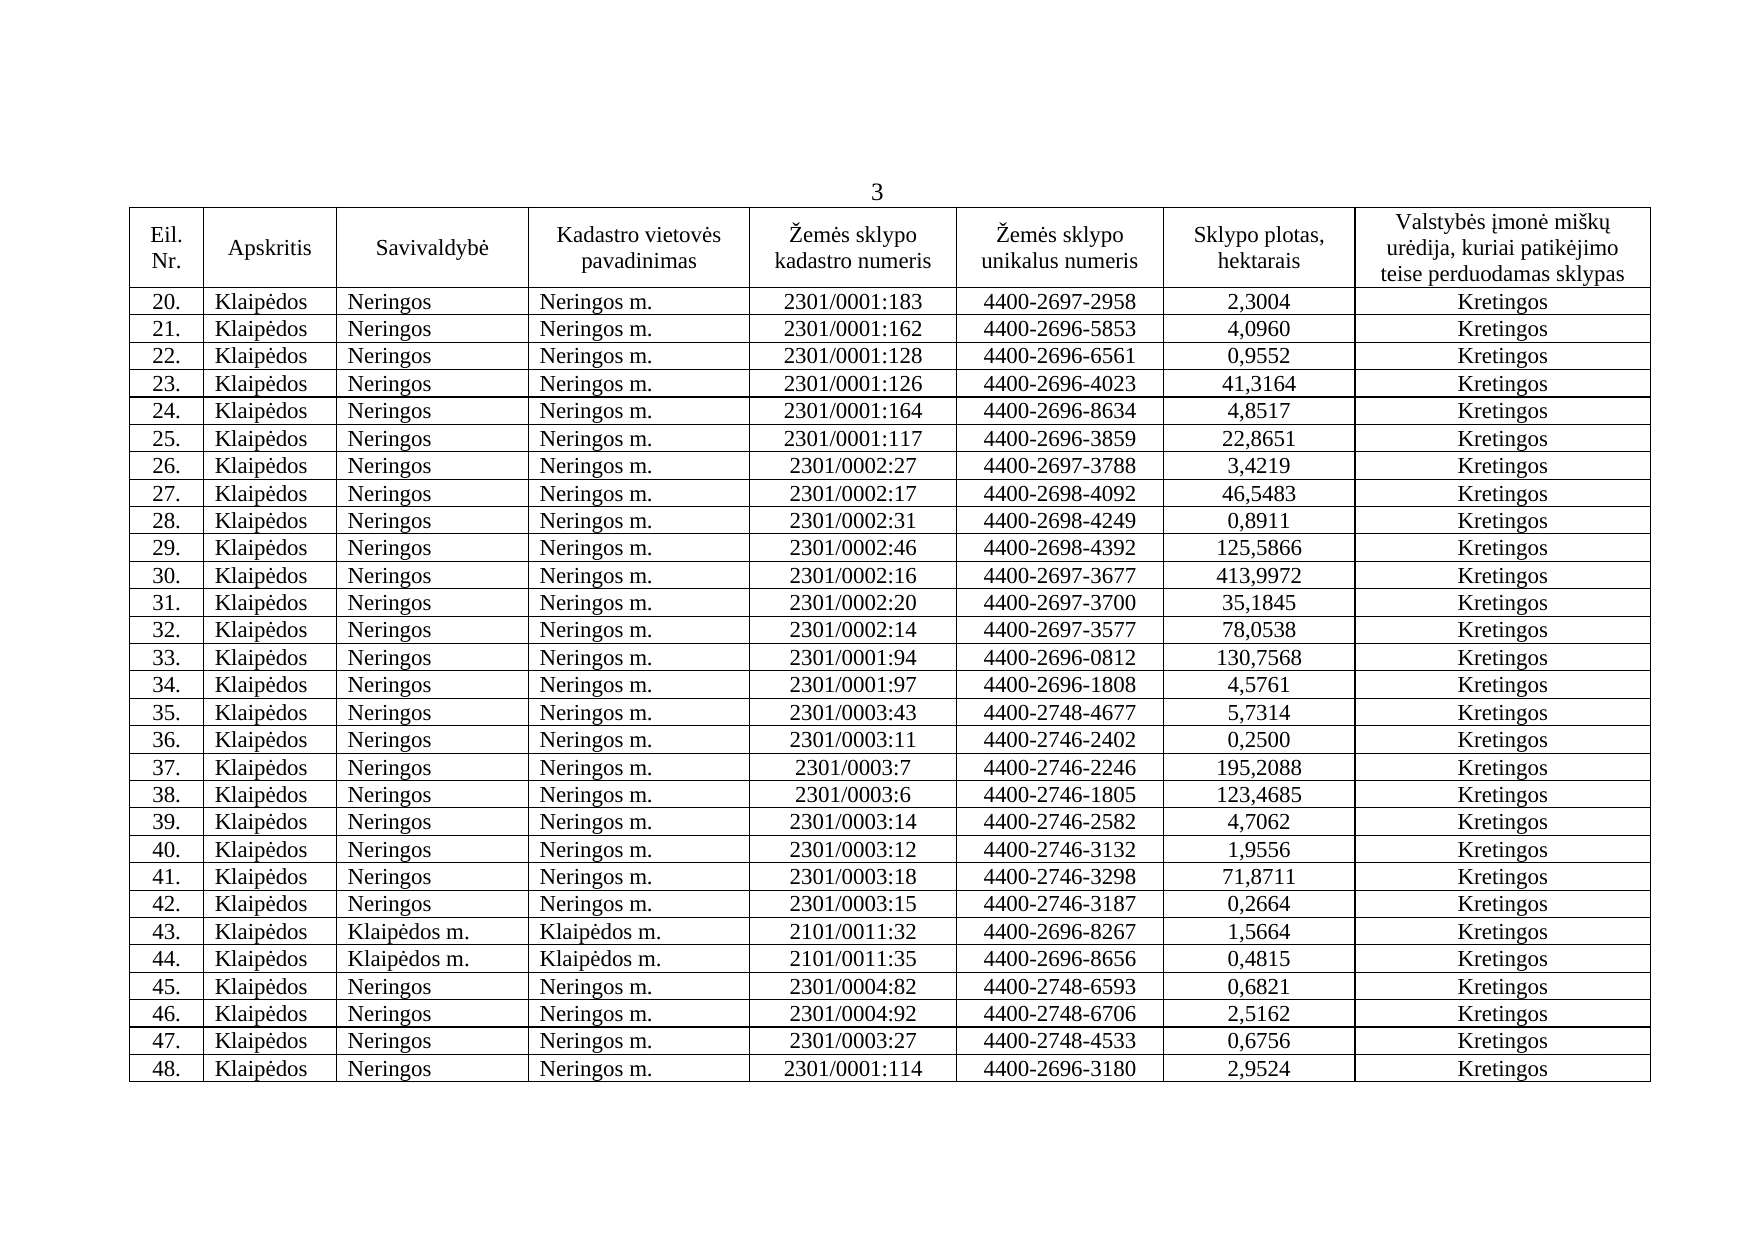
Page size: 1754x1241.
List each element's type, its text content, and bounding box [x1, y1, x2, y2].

table_cell 4400-2746-2246 [957, 754, 1163, 780]
table_cell Neringos m. [529, 425, 749, 451]
table_cell Neringos m. [529, 891, 749, 917]
table_cell Kretingos [1356, 699, 1650, 725]
table_cell Kretingos [1356, 644, 1650, 670]
table_cell 22. [130, 343, 203, 369]
table_cell 0,2500 [1164, 726, 1354, 752]
table_cell Neringos m. [529, 507, 749, 533]
table_cell 40. [130, 836, 203, 862]
table_cell Neringos [337, 343, 528, 369]
table_cell Klaipėdos m. [529, 945, 749, 972]
table_cell Neringos m. [529, 644, 749, 670]
table_cell 4,8517 [1164, 398, 1354, 424]
table_cell Neringos [337, 589, 528, 616]
table_cell 4400-2746-2402 [957, 726, 1163, 752]
table_cell 30. [130, 562, 203, 588]
table_cell 2301/0002:20 [750, 589, 956, 616]
table_cell 2,5162 [1164, 1000, 1354, 1026]
table_cell 0,9552 [1164, 343, 1354, 369]
table_cell 2,9524 [1164, 1055, 1354, 1081]
table_cell Neringos m. [529, 315, 749, 342]
table_cell 4400-2696-5853 [957, 315, 1163, 342]
table_cell Neringos m. [529, 534, 749, 561]
table_cell Kretingos [1356, 315, 1650, 342]
table_cell 4400-2746-2582 [957, 808, 1163, 835]
table_cell 4400-2696-8656 [957, 945, 1163, 972]
table_cell Neringos [337, 754, 528, 780]
table_cell 2301/0001:164 [750, 398, 956, 424]
table_cell Klaipėdos [204, 288, 336, 314]
table_cell Neringos m. [529, 398, 749, 424]
table_cell 4400-2748-4533 [957, 1028, 1163, 1054]
table_cell Neringos m. [529, 589, 749, 616]
table_cell Klaipėdos [204, 589, 336, 616]
table_cell Neringos m. [529, 288, 749, 314]
table_cell Klaipėdos [204, 452, 336, 478]
table_cell Kretingos [1356, 617, 1650, 643]
table_cell 4,0960 [1164, 315, 1354, 342]
table_cell Neringos m. [529, 808, 749, 835]
table_cell 46,5483 [1164, 480, 1354, 506]
table_header Žemės sklypo kadastro numeris [750, 208, 956, 287]
table_cell 44. [130, 945, 203, 972]
table_cell Neringos [337, 671, 528, 698]
table_cell Neringos m. [529, 863, 749, 889]
table_cell 1,5664 [1164, 918, 1354, 944]
table_cell 4400-2748-6706 [957, 1000, 1163, 1026]
table_cell Neringos [337, 863, 528, 889]
table_cell 32. [130, 617, 203, 643]
table_cell Neringos m. [529, 1000, 749, 1026]
table_cell 2301/0001:128 [750, 343, 956, 369]
table_cell 2301/0001:126 [750, 370, 956, 396]
table_cell Klaipėdos [204, 370, 336, 396]
table_cell 4400-2696-3859 [957, 425, 1163, 451]
table_cell Klaipėdos [204, 1000, 336, 1026]
table_cell 39. [130, 808, 203, 835]
table_cell 4400-2696-3180 [957, 1055, 1163, 1081]
table_cell Kretingos [1356, 808, 1650, 835]
table_cell 46. [130, 1000, 203, 1026]
table_cell 0,6821 [1164, 973, 1354, 999]
table_cell Neringos [337, 534, 528, 561]
table_cell Neringos m. [529, 1028, 749, 1054]
table_cell Kretingos [1356, 863, 1650, 889]
table_cell Klaipėdos [204, 644, 336, 670]
table_cell 4400-2746-3187 [957, 891, 1163, 917]
table_cell 4400-2746-1805 [957, 781, 1163, 807]
table_cell 2301/0001:117 [750, 425, 956, 451]
table_cell Kretingos [1356, 425, 1650, 451]
table_cell 2301/0001:162 [750, 315, 956, 342]
table_cell Kretingos [1356, 534, 1650, 561]
table_cell 2301/0003:27 [750, 1028, 956, 1054]
table_cell 2,3004 [1164, 288, 1354, 314]
table_cell 130,7568 [1164, 644, 1354, 670]
table_cell Neringos m. [529, 617, 749, 643]
table_cell Neringos [337, 562, 528, 588]
table_cell Neringos m. [529, 781, 749, 807]
table_cell Klaipėdos [204, 726, 336, 752]
table_cell Neringos [337, 507, 528, 533]
table_cell 41. [130, 863, 203, 889]
table_cell 3,4219 [1164, 452, 1354, 478]
table_cell Kretingos [1356, 562, 1650, 588]
table_cell 4400-2696-8267 [957, 918, 1163, 944]
table_cell Klaipėdos [204, 398, 336, 424]
table_cell Neringos [337, 288, 528, 314]
table_cell Kretingos [1356, 398, 1650, 424]
table_cell 20. [130, 288, 203, 314]
table_cell 123,4685 [1164, 781, 1354, 807]
table_cell 28. [130, 507, 203, 533]
table_cell Neringos m. [529, 480, 749, 506]
table_cell 48. [130, 1055, 203, 1081]
table_cell Neringos [337, 617, 528, 643]
table_cell 22,8651 [1164, 425, 1354, 451]
table_cell 2301/0002:17 [750, 480, 956, 506]
table_cell Kretingos [1356, 589, 1650, 616]
table_cell Neringos [337, 480, 528, 506]
table_cell 24. [130, 398, 203, 424]
table_cell 4400-2696-8634 [957, 398, 1163, 424]
table_cell 2301/0002:27 [750, 452, 956, 478]
table_cell Neringos m. [529, 343, 749, 369]
table_cell Klaipėdos [204, 343, 336, 369]
table_cell Klaipėdos [204, 973, 336, 999]
table_cell Kretingos [1356, 288, 1650, 314]
table_cell Klaipėdos [204, 671, 336, 698]
table_cell Kretingos [1356, 671, 1650, 698]
table_cell 2301/0003:14 [750, 808, 956, 835]
table_cell 4400-2696-4023 [957, 370, 1163, 396]
table_cell 4400-2698-4392 [957, 534, 1163, 561]
table_cell Kretingos [1356, 891, 1650, 917]
table_cell Kretingos [1356, 452, 1650, 478]
table_cell 4400-2698-4249 [957, 507, 1163, 533]
table_cell Klaipėdos [204, 507, 336, 533]
table_cell Klaipėdos [204, 425, 336, 451]
table_cell 5,7314 [1164, 699, 1354, 725]
table_cell 4400-2696-0812 [957, 644, 1163, 670]
table_cell 38. [130, 781, 203, 807]
table_cell 2301/0002:46 [750, 534, 956, 561]
table_cell 37. [130, 754, 203, 780]
table_header Eil. Nr. [130, 208, 203, 287]
table_cell Kretingos [1356, 836, 1650, 862]
table_cell Kretingos [1356, 480, 1650, 506]
table_cell Neringos m. [529, 1055, 749, 1081]
table_cell 23. [130, 370, 203, 396]
table_cell Neringos [337, 1028, 528, 1054]
table_cell Neringos m. [529, 452, 749, 478]
table_cell 4,5761 [1164, 671, 1354, 698]
table_cell 413,9972 [1164, 562, 1354, 588]
table_cell Kretingos [1356, 370, 1650, 396]
table_cell Kretingos [1356, 945, 1650, 972]
table_cell 27. [130, 480, 203, 506]
table_cell 21. [130, 315, 203, 342]
table_cell Klaipėdos [204, 781, 336, 807]
table_cell Neringos [337, 699, 528, 725]
table_cell Neringos m. [529, 754, 749, 780]
table_header Savivaldybė [337, 208, 528, 287]
table_cell 2101/0011:32 [750, 918, 956, 944]
table_cell 0,8911 [1164, 507, 1354, 533]
table_cell 4400-2697-3577 [957, 617, 1163, 643]
table_cell Neringos [337, 370, 528, 396]
table_cell Kretingos [1356, 507, 1650, 533]
table_cell Kretingos [1356, 1028, 1650, 1054]
table_cell 4400-2696-6561 [957, 343, 1163, 369]
table_cell 2301/0003:6 [750, 781, 956, 807]
table_header Apskritis [204, 208, 336, 287]
table_cell 2101/0011:35 [750, 945, 956, 972]
table_cell 45. [130, 973, 203, 999]
table_cell Kretingos [1356, 726, 1650, 752]
table_cell Klaipėdos [204, 534, 336, 561]
table_cell 34. [130, 671, 203, 698]
table_header Valstybės įmonė miškų urėdija, kuriai patikėjimo teise perduodamas sklypas [1356, 208, 1650, 287]
table_cell 29. [130, 534, 203, 561]
table_cell 2301/0003:18 [750, 863, 956, 889]
table_cell 33. [130, 644, 203, 670]
table_cell Neringos [337, 891, 528, 917]
table_cell Klaipėdos [204, 808, 336, 835]
table_cell 47. [130, 1028, 203, 1054]
table_cell Neringos [337, 452, 528, 478]
table_cell Klaipėdos [204, 315, 336, 342]
table_cell Klaipėdos [204, 945, 336, 972]
table_cell 2301/0002:14 [750, 617, 956, 643]
table_cell 4400-2698-4092 [957, 480, 1163, 506]
table_cell Kretingos [1356, 343, 1650, 369]
table_cell 1,9556 [1164, 836, 1354, 862]
table_cell 4400-2697-2958 [957, 288, 1163, 314]
table_header Kadastro vietovės pavadinimas [529, 208, 749, 287]
table_cell Neringos [337, 973, 528, 999]
table_cell Kretingos [1356, 1000, 1650, 1026]
table_cell 43. [130, 918, 203, 944]
table_cell Klaipėdos [204, 562, 336, 588]
table_cell 36. [130, 726, 203, 752]
table_cell Neringos m. [529, 726, 749, 752]
table_cell 4400-2696-1808 [957, 671, 1163, 698]
table_cell Neringos [337, 398, 528, 424]
table_cell 2301/0003:43 [750, 699, 956, 725]
table_cell 2301/0001:97 [750, 671, 956, 698]
table_cell Neringos [337, 425, 528, 451]
table_cell Klaipėdos m. [529, 918, 749, 944]
table_cell Klaipėdos [204, 699, 336, 725]
table_cell 2301/0002:16 [750, 562, 956, 588]
table_cell Neringos [337, 836, 528, 862]
table_cell 4400-2746-3132 [957, 836, 1163, 862]
table_cell 2301/0001:94 [750, 644, 956, 670]
table_cell Neringos [337, 315, 528, 342]
table_cell 2301/0001:183 [750, 288, 956, 314]
table_cell Neringos [337, 644, 528, 670]
table_cell Neringos [337, 781, 528, 807]
table_cell Klaipėdos [204, 480, 336, 506]
table_cell 4400-2697-3700 [957, 589, 1163, 616]
table_cell Neringos [337, 726, 528, 752]
table_cell Kretingos [1356, 1055, 1650, 1081]
table_cell 0,2664 [1164, 891, 1354, 917]
table_cell 26. [130, 452, 203, 478]
table_cell 2301/0001:114 [750, 1055, 956, 1081]
table_cell 4400-2748-4677 [957, 699, 1163, 725]
table_cell Neringos m. [529, 671, 749, 698]
table_cell Klaipėdos [204, 754, 336, 780]
table_cell 2301/0003:11 [750, 726, 956, 752]
table_header Sklypo plotas, hektarais [1164, 208, 1354, 287]
table_cell 125,5866 [1164, 534, 1354, 561]
table_cell 0,4815 [1164, 945, 1354, 972]
table_cell Kretingos [1356, 973, 1650, 999]
table_cell Neringos m. [529, 562, 749, 588]
table_cell Klaipėdos [204, 1028, 336, 1054]
table_cell 78,0538 [1164, 617, 1354, 643]
table_cell Neringos m. [529, 370, 749, 396]
table_cell Neringos [337, 1000, 528, 1026]
table_cell Neringos m. [529, 973, 749, 999]
table_cell Klaipėdos [204, 918, 336, 944]
table_cell 4400-2697-3677 [957, 562, 1163, 588]
table_cell Neringos [337, 1055, 528, 1081]
table_cell 42. [130, 891, 203, 917]
table_cell Kretingos [1356, 918, 1650, 944]
table_cell 4,7062 [1164, 808, 1354, 835]
table_cell Klaipėdos [204, 891, 336, 917]
table_cell 35. [130, 699, 203, 725]
table_cell 2301/0003:7 [750, 754, 956, 780]
table_cell 0,6756 [1164, 1028, 1354, 1054]
table_cell Klaipėdos [204, 1055, 336, 1081]
table_cell Kretingos [1356, 754, 1650, 780]
table_cell Klaipėdos [204, 836, 336, 862]
table_header Žemės sklypo unikalus numeris [957, 208, 1163, 287]
table_cell 31. [130, 589, 203, 616]
table_cell Kretingos [1356, 781, 1650, 807]
table_cell 2301/0004:92 [750, 1000, 956, 1026]
table_cell Neringos m. [529, 699, 749, 725]
table_cell 2301/0003:15 [750, 891, 956, 917]
table_cell 35,1845 [1164, 589, 1354, 616]
table_cell Klaipėdos m. [337, 918, 528, 944]
table_cell 2301/0003:12 [750, 836, 956, 862]
table_cell 4400-2748-6593 [957, 973, 1163, 999]
table_cell Klaipėdos m. [337, 945, 528, 972]
table_cell 41,3164 [1164, 370, 1354, 396]
table_cell Neringos m. [529, 836, 749, 862]
table_cell 71,8711 [1164, 863, 1354, 889]
table_cell 4400-2746-3298 [957, 863, 1163, 889]
table_cell 195,2088 [1164, 754, 1354, 780]
table_cell 2301/0004:82 [750, 973, 956, 999]
table_cell 2301/0002:31 [750, 507, 956, 533]
table_cell Klaipėdos [204, 617, 336, 643]
table_cell Klaipėdos [204, 863, 336, 889]
table_cell 4400-2697-3788 [957, 452, 1163, 478]
table_cell Neringos [337, 808, 528, 835]
table_cell 25. [130, 425, 203, 451]
